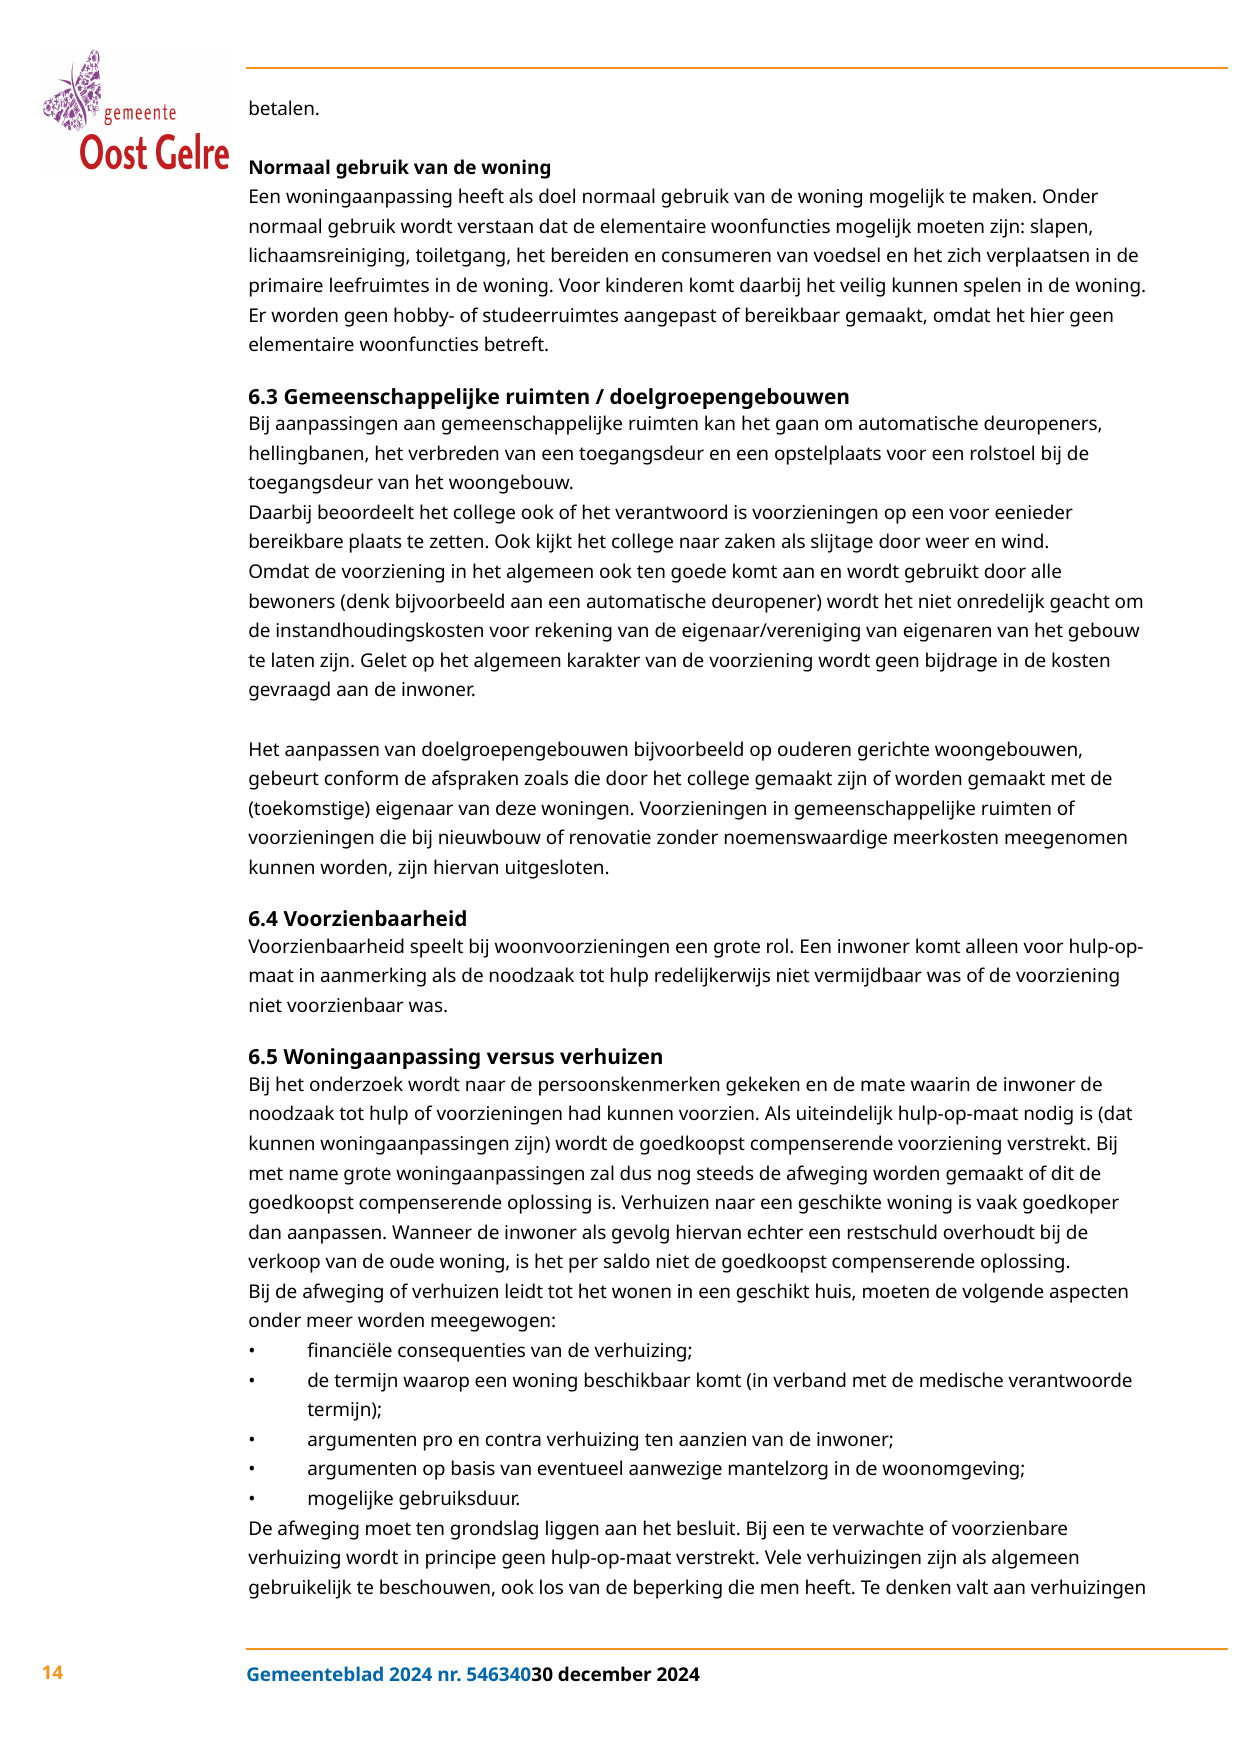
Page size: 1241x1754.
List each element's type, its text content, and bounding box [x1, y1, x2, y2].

text Bij de afweging of verhuizen leidt tot het wonen in een geschikt huis, moeten de volgende aspecten onder meer worden meegewogen: [248, 1278, 1152, 1333]
text 6.3 Gemeenschappelijke ruimten / doelgroepengebouwen [248, 382, 1152, 410]
picture [41, 47, 231, 172]
text Het aanpassen van doelgroepengebouwen bijvoorbeeld op ouderen gerichte woongebouwen, gebeurt conform de afspraken zoals die door het college gemaakt zijn of worden gemaakt met de (toekomstige) eigenaar van deze woningen. Voorzieningen in gemeenschappelijke ruimten of voorzieningen die bij nieuwbouw of renovatie zonder noemenswaardige meerkosten meegenomen kunnen worden, zijn hiervan uitgesloten. [248, 736, 1152, 880]
list argumenten op basis van eventueel aanwezige mantelzorg in de woonomgeving; [248, 1456, 1152, 1481]
text 6.4 Voorzienbaarheid [248, 904, 1152, 933]
text Normaal gebruik van de woning [248, 154, 1152, 180]
text Bij het onderzoek wordt naar de persoonskenmerken gekeken en de mate waarin de inwoner de noodzaak tot hulp of voorzieningen had kunnen voorzien. Als uiteindelijk hulp-op-maat nodig is (dat kunnen woningaanpassingen zijn) wordt de goedkoopst compenserende voorziening verstrekt. Bij met name grote woningaanpassingen zal dus nog steeds de afweging worden gemaakt of dit de goedkoopst compenserende oplossing is. Verhuizen naar een geschikte woning is vaak goedkoper dan aanpassen. Wanneer de inwoner als gevolg hiervan echter een restschuld overhoudt bij de verkoop van de oude woning, is het per saldo niet de goedkoopst compenserende oplossing. [248, 1071, 1152, 1274]
list argumenten pro en contra verhuizing ten aanzien van de inwoner; [248, 1426, 1152, 1452]
text Voorzienbaarheid speelt bij woonvoorzieningen een grote rol. Een inwoner komt alleen voor hulp-op-maat in aanmerking als de noodzaak tot hulp redelijkerwijs niet vermijdbaar was of de voorziening niet voorzienbaar was. [248, 933, 1152, 1018]
text De afweging moet ten grondslag liggen aan het besluit. Bij een te verwachte of voorzienbare verhuizing wordt in principe geen hulp-op-maat verstrekt. Vele verhuizingen zijn als algemeen gebruikelijk te beschouwen, ook los van de beperking die men heeft. Te denken valt aan verhuizingen [248, 1515, 1152, 1599]
text Bij aanpassingen aan gemeenschappelijke ruimten kan het gaan om automatische deuropeners, hellingbanen, het verbreden van een toegangsdeur en een opstelplaats voor een rolstoel bij de toegangsdeur van het woongebouw. [248, 410, 1152, 495]
text Een woningaanpassing heeft als doel normaal gebruik van de woning mogelijk te maken. Onder normaal gebruik wordt verstaan dat de elementaire woonfuncties mogelijk moeten zijn: slapen, lichaamsreiniging, toiletgang, het bereiden en consumeren van voedsel en het zich verplaatsen in de primaire leefruimtes in de woning. Voor kinderen komt daarbij het veilig kunnen spelen in de woning. Er worden geen hobby- of studeerruimtes aangepast of bereikbaar gemaakt, omdat het hier geen elementaire woonfuncties betreft. [248, 183, 1152, 357]
list mogelijke gebruiksduur. [248, 1485, 1152, 1511]
list financiële consequenties van de verhuizing; [248, 1337, 1152, 1363]
text Daarbij beoordeelt het college ook of het verantwoord is voorzieningen op een voor eenieder bereikbare plaats te zetten. Ook kijkt het college naar zaken als slijtage door weer en wind. [248, 499, 1152, 554]
text 6.5 Woningaanpassing versus verhuizen [248, 1042, 1152, 1071]
text betalen. [248, 95, 1152, 121]
list de termijn waarop een woning beschikbaar komt (in verband met de medische verantwoorde termijn); [248, 1367, 1152, 1422]
text Omdat de voorziening in het algemeen ook ten goede komt aan en wordt gebruikt door alle bewoners (denk bijvoorbeeld aan een automatische deuropener) wordt het niet onredelijk geacht om de instandhoudingskosten voor rekening van de eigenaar/vereniging van eigenaren van het gebouw te laten zijn. Gelet op het algemeen karakter van de voorziening wordt geen bijdrage in de kosten gevraagd aan de inwoner. [248, 558, 1152, 702]
